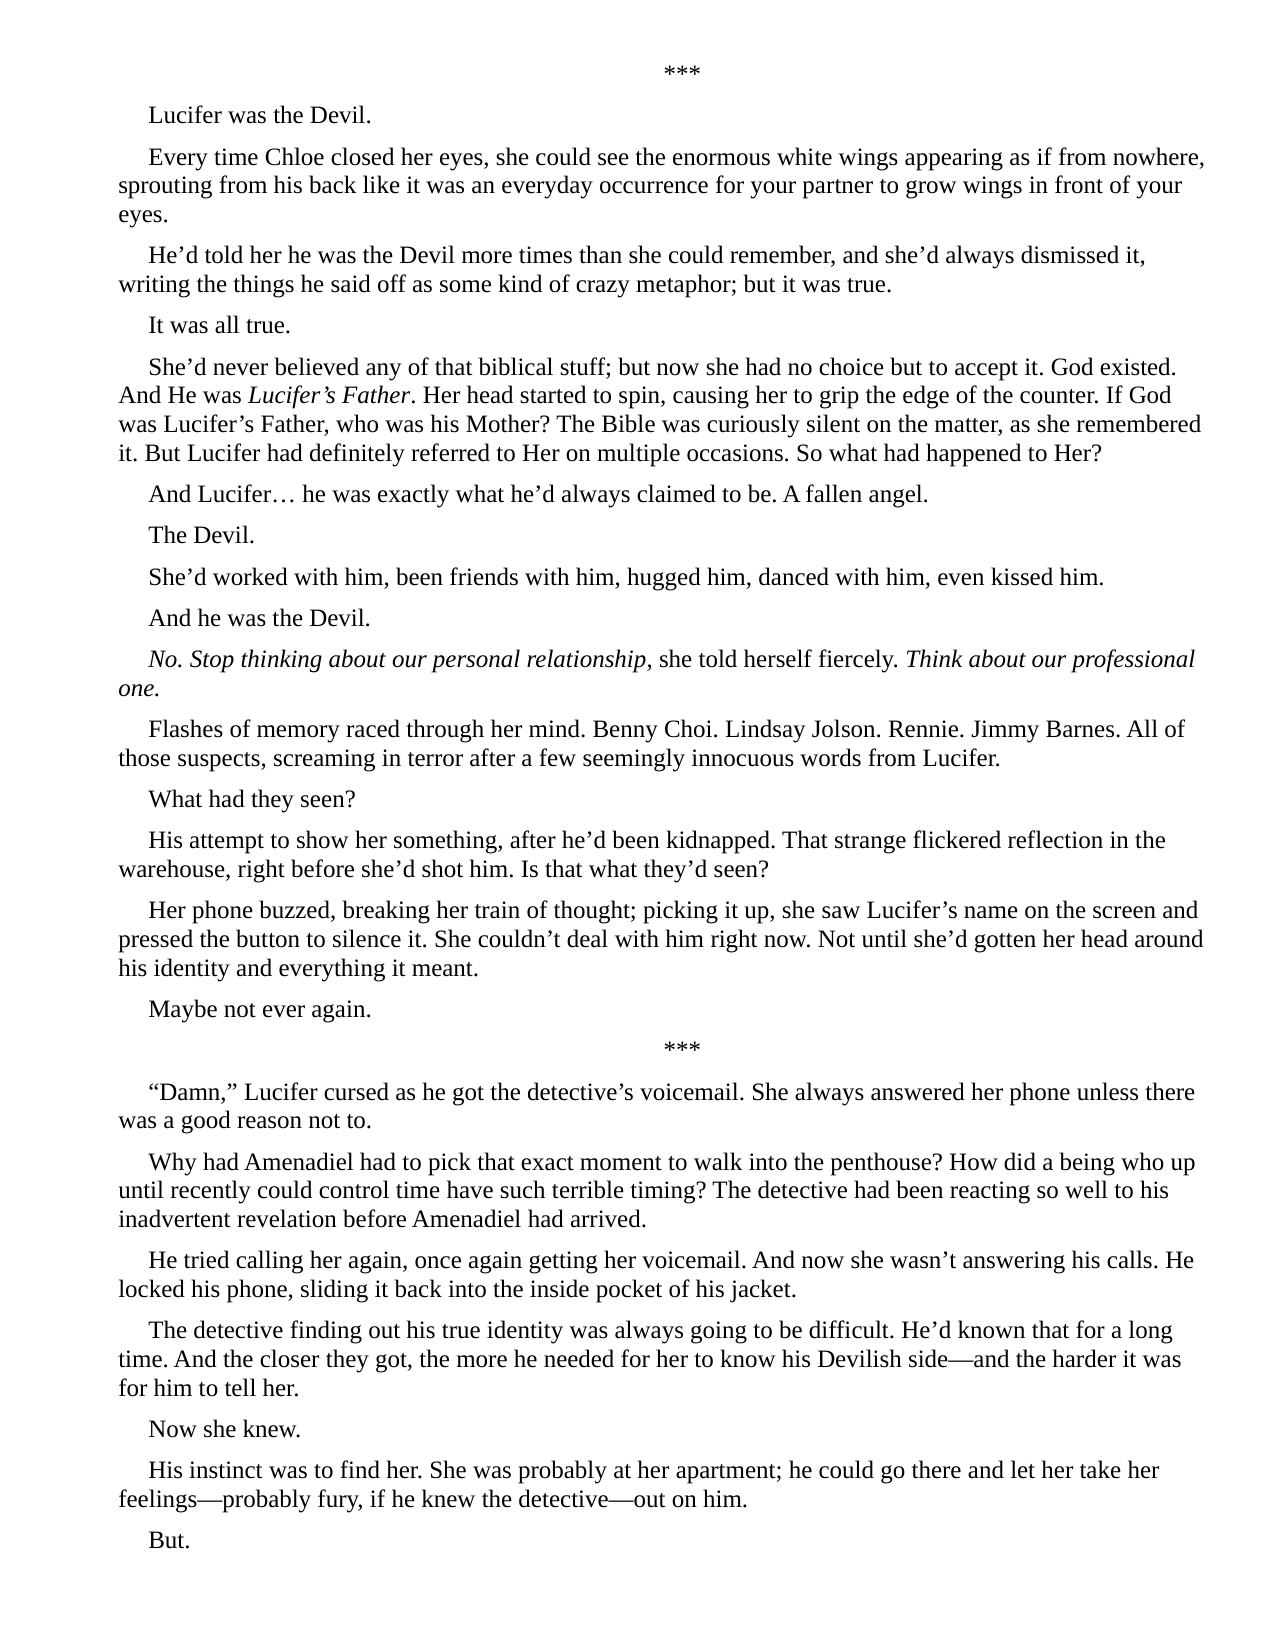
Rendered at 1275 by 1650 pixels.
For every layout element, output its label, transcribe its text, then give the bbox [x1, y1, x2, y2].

text She’d worked with him, been friends with him, hugged him, danced with him, even kissed him. [118, 562, 1216, 590]
text The detective finding out his true identity was always going to be difficult. He’d known that for a long time. And the closer they got, the more he needed for her to know his Devilish side—and the harder it was for him to tell her. [118, 1315, 1216, 1402]
text She’d never believed any of that biblical stuff; but now she had no choice but to accept it. God existed. And He was Lucifer’s Father. Her head started to spin, causing her to grip the edge of the counter. If God was Lucifer’s Father, who was his Mother? The Bible was curiously silent on the matter, as she remembered it. But Lucifer had definitely referred to Her on multiple occasions. So what had happened to Her? [118, 352, 1216, 467]
text “Damn,” Lucifer cursed as he got the detective’s voicemail. She always answered her phone unless there was a good reason not to. [118, 1077, 1216, 1134]
text Now she knew. [118, 1414, 1216, 1443]
text And he was the Devil. [118, 603, 1216, 632]
text Why had Amenadiel had to pick that exact moment to walk into the penthouse? How did a being who up until recently could control time have such terrible timing? The detective had been reacting so well to his inadvertent revelation before Amenadiel had arrived. [118, 1147, 1216, 1233]
text Flashes of memory raced through her mind. Benny Choi. Lindsay Jolson. Rennie. Jimmy Barnes. All of those suspects, screaming in terror after a few seemingly innocuous words from Lucifer. [118, 714, 1216, 772]
text And Lucifer… he was exactly what he’d always claimed to be. A fallen angel. [118, 479, 1216, 508]
text Lucifer was the Devil. [118, 100, 1216, 129]
text He’d told her he was the Devil more times than she could remember, and she’d always dismissed it, writing the things he said off as some kind of crazy metaphor; but it was true. [118, 240, 1216, 298]
text But. [118, 1525, 1216, 1554]
text His attempt to show her something, after he’d been kidnapped. That strange flickered reflection in the warehouse, right before she’d shot him. Is that what they’d seen? [118, 825, 1216, 883]
text What had they seen? [118, 784, 1216, 813]
text *** [118, 1035, 1216, 1064]
text The Devil. [118, 520, 1216, 549]
text It was all true. [118, 310, 1216, 339]
text *** [118, 59, 1216, 88]
text Her phone buzzed, breaking her train of thought; picking it up, she saw Lucifer’s name on the screen and pressed the button to silence it. She couldn’t deal with him right now. Not until she’d gotten her head around his identity and everything it meant. [118, 895, 1216, 982]
text No. Stop thinking about our personal relationship, she told herself fiercely. Think about our professional one. [118, 644, 1216, 702]
text He tried calling her again, once again getting her voicemail. And now she wasn’t answering his calls. He locked his phone, sliding it back into the inside pocket of his jacket. [118, 1245, 1216, 1303]
text Maybe not ever again. [118, 994, 1216, 1023]
text His instinct was to find her. She was probably at her apartment; he could go there and let her take her feelings—probably fury, if he knew the detective—out on him. [118, 1455, 1216, 1513]
text Every time Chloe closed her eyes, she could see the enormous white wings appearing as if from nowhere, sprouting from his back like it was an everyday occurrence for your partner to grow wings in front of your eyes. [118, 142, 1216, 228]
